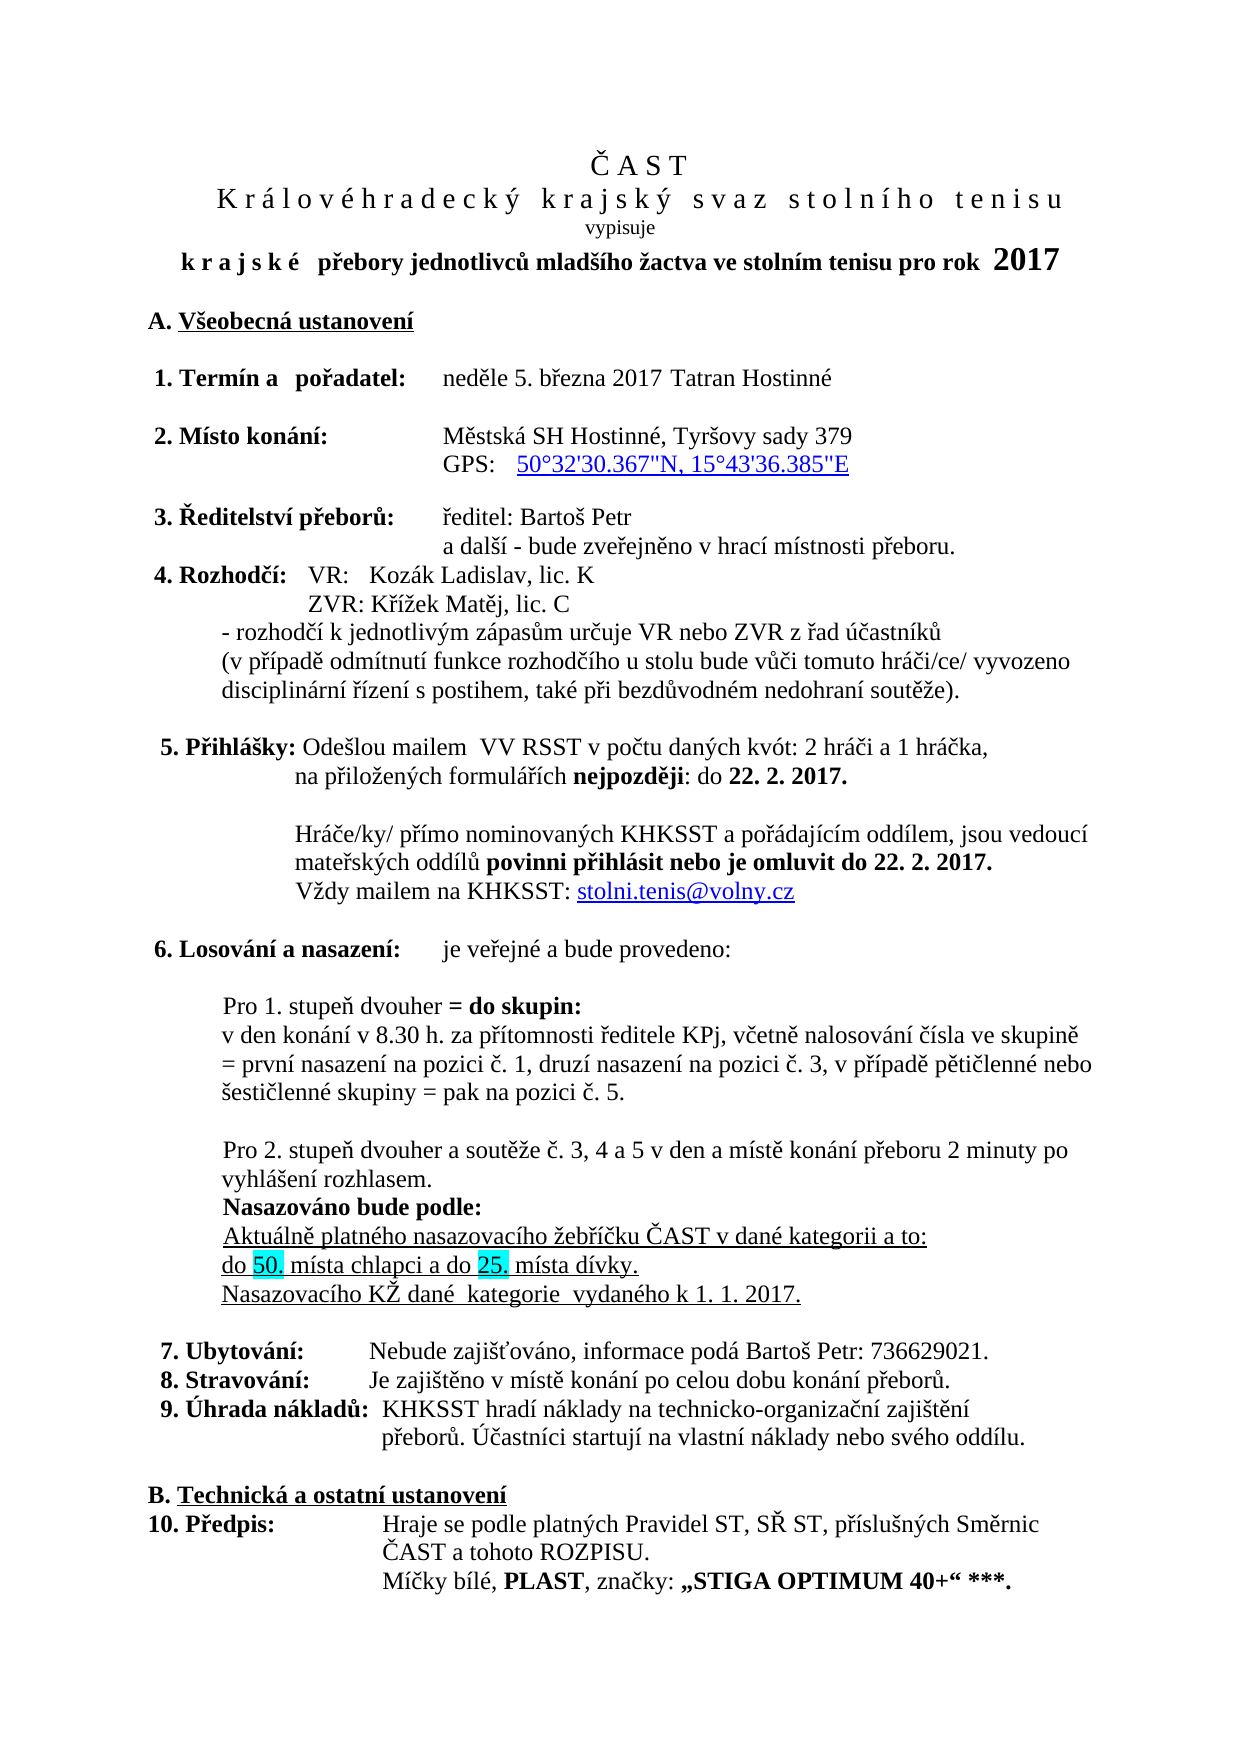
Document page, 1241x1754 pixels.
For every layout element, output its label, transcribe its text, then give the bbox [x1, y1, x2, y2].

text na přiložených formulářích nejpozději: do 22. 2. 2017. [294, 761, 1093, 790]
text - rozhodčí k jednotlivým zápasům určuje VR nebo ZVR z řad účastníků [148, 617, 1093, 646]
text Vždy mailem na KHKSST: stolni.tenis@volny.cz [148, 876, 1093, 905]
text 5. Přihlášky: Odešlou mailem VV RSST v počtu daných kvót: 2 hráči a 1 hráčka, [154, 732, 1093, 761]
text 3. Ředitelství přeborů: ředitel: Bartoš Petr [148, 502, 1093, 531]
text k r a j s k é přebory jednotlivců mladšího žactva ve stolním tenisu pro rok 2017 [148, 239, 1093, 277]
text 6. Losování a nasazení: je veřejné a bude provedeno: [148, 934, 1093, 962]
text Aktuálně platného nasazovacího žebříčku ČAST v dané kategorii a to: [223, 1221, 1093, 1250]
text 8. Stravování: Je zajištěno v místě konání po celou dobu konání přeborů. [148, 1365, 1093, 1394]
text 7. Ubytování: Nebude zajišťováno, informace podá Bartoš Petr: 736629021. [148, 1336, 1093, 1365]
text ZVR: Křížek Matěj, lic. C [148, 589, 1093, 617]
text do 50. místa chlapci a do 25. místa dívky. [148, 1250, 1093, 1279]
text přeborů. Účastníci startují na vlastní náklady nebo svého oddílu. [368, 1422, 1093, 1451]
text 2. Místo konání: Městská SH Hostinné, Tyršovy sady 379 [148, 421, 1093, 449]
subtitle Č A S T [185, 148, 1093, 181]
text 4. Rozhodčí: VR: Kozák Ladislav, lic. K [148, 560, 1093, 589]
text B. Technická a ostatní ustanovení [148, 1480, 1093, 1509]
text v den konání v 8.30 h. za přítomnosti ředitele KPj, včetně nalosování čísla ve skupině = první nasazení na pozici č. 1, druzí nasazení na pozici č. 3, v případě pětičlenné nebo šestičlenné skupiny = pak na pozici č. 5. [221, 1020, 1093, 1106]
text 9. Úhrada nákladů: KHKSST hradí náklady na technicko-organizační zajištění [148, 1394, 1093, 1422]
text 1. Termín a pořadatel: neděle 5. března 2017 Tatran Hostinné [148, 363, 1093, 392]
text (v případě odmítnutí funkce rozhodčího u stolu bude vůči tomuto hráči/ce/ vyvozeno [148, 646, 1093, 675]
text Pro 2. stupeň dvouher a soutěže č. 3, 4 a 5 v den a místě konání přeboru 2 minuty po [223, 1135, 1093, 1164]
text GPS: 50°32'30.367"N, 15°43'36.385"E [369, 449, 1093, 478]
text Nasazováno bude podle: [223, 1192, 1093, 1221]
text vypisuje [148, 215, 1093, 239]
text a další - bude zveřejněno v hrací místnosti přeboru. [148, 531, 1093, 560]
text Pro 1. stupeň dvouher = do skupin: [223, 991, 1093, 1020]
text Hráče/ky/ přímo nominovaných KHKSST a pořádajícím oddílem, jsou vedoucí mateřských oddílů povinni přihlásit nebo je omluvit do 22. 2. 2017. [294, 819, 1093, 876]
text disciplinární řízení s postihem, také při bezdůvodném nedohraní soutěže). [148, 675, 1093, 704]
text A. Všeobecná ustanovení [148, 306, 1093, 334]
subtitle K r á l o v é h r a d e c k ý k r a j s k ý s v a z s t o l n í h o t e n i s u [185, 181, 1093, 215]
text Míčky bílé, PLAST, značky: „STIGA OPTIMUM 40+“ ***. [308, 1566, 1093, 1595]
text 10. Předpis: Hraje se podle platných Pravidel ST, SŘ ST, příslušných Směrnic ČAST a tohoto ROZPISU. [148, 1509, 1093, 1566]
text Nasazovacího KŽ dané kategorie vydaného k 1. 1. 2017. [148, 1279, 1093, 1307]
text vyhlášení rozhlasem. [221, 1164, 1093, 1192]
